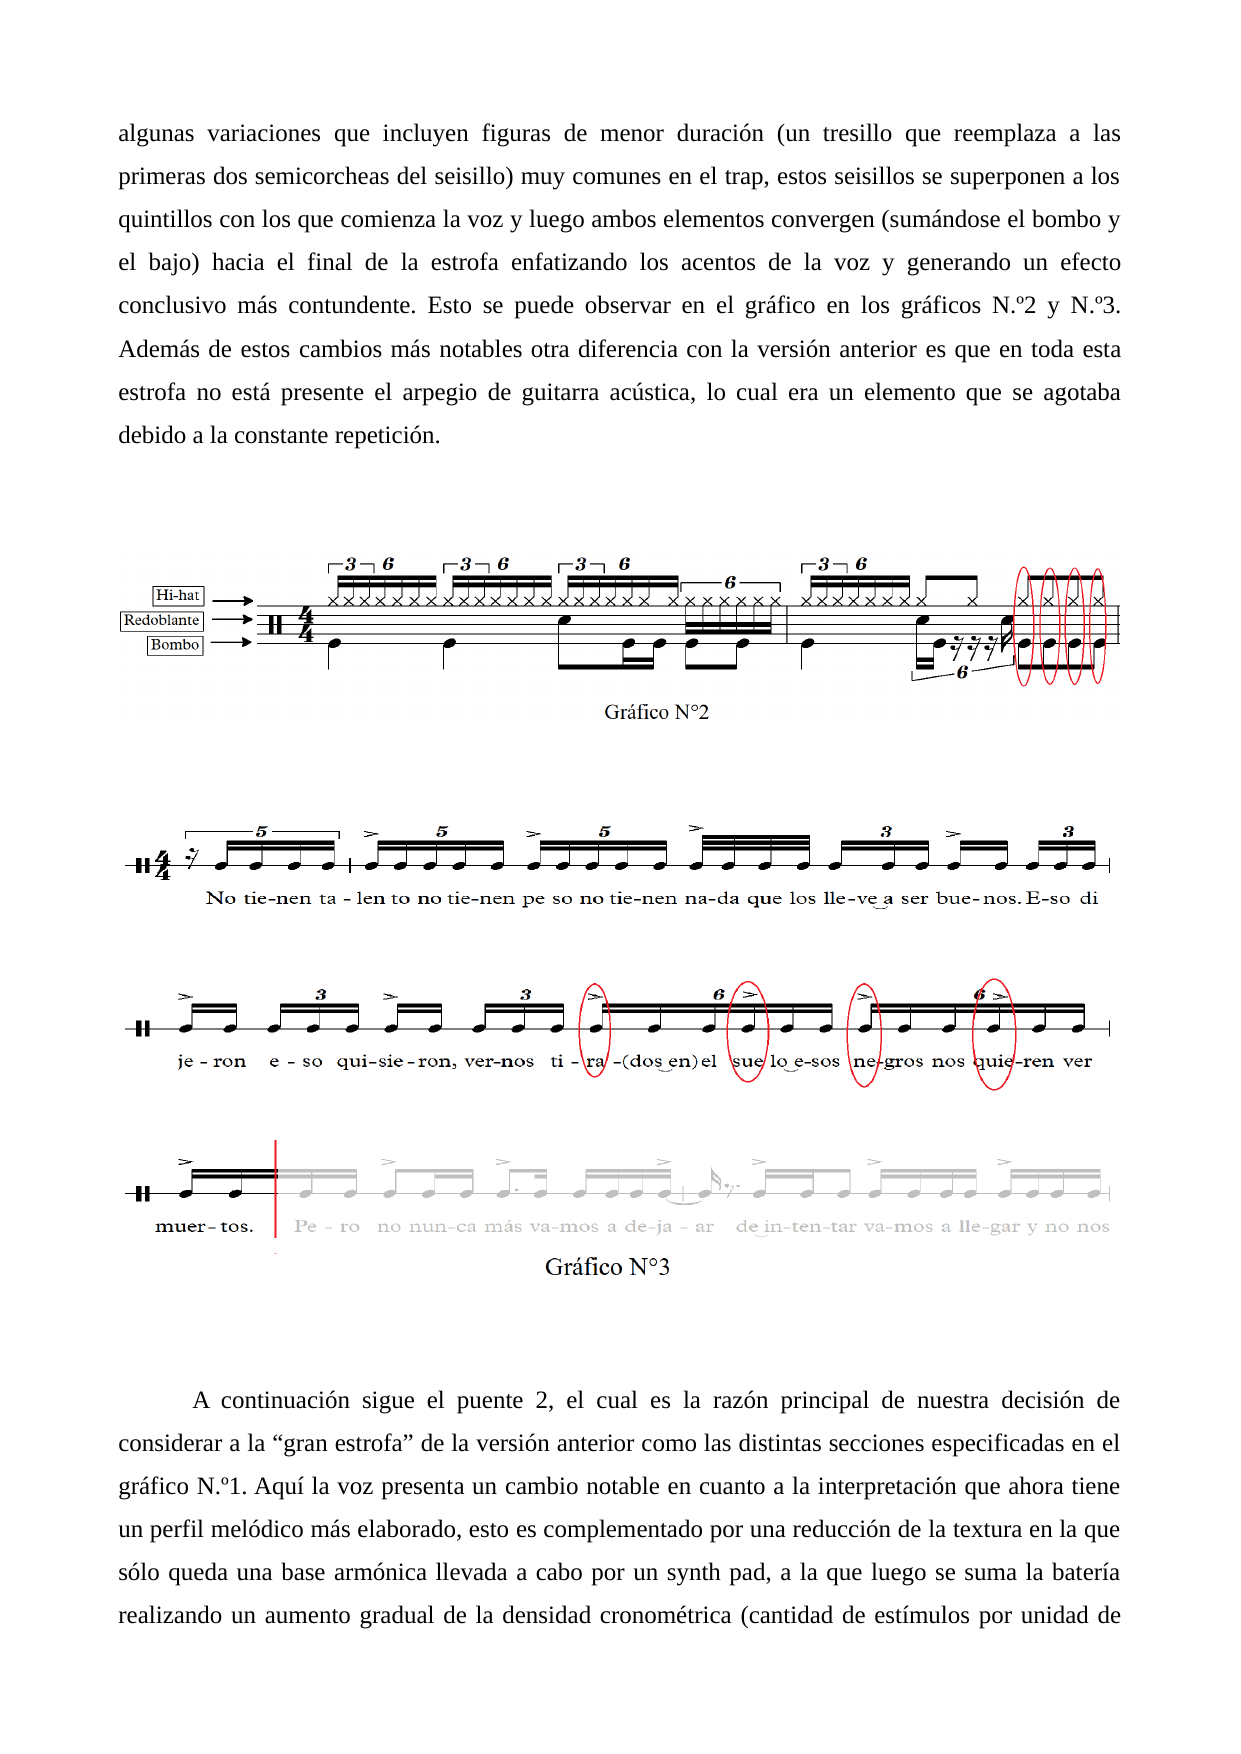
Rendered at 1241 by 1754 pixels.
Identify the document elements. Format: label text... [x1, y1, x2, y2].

text A continuación sigue el puente 2, el cual es la razón principal de nuestra decisión de considerar a la “gran estrofa” de la versión anterior como las distintas secciones especificadas en el gráfico N.º1. Aquí la voz presenta un cambio notable en cuanto a la interpretación que ahora tiene un perfil melódico más elaborado, esto es complementado por una reducción de la textura en la que sólo queda una base armónica llevada a cabo por un synth pad, a la que luego se suma la batería realizando un aumento gradual de la densidad cronométrica (cantidad de estímulos por unidad de [118, 1385, 1122, 1629]
text algunas variaciones que incluyen figuras de menor duración (un tresillo que reemplaza a las primeras dos semicorcheas del seisillo) muy comunes en el trap, estos seisillos se superponen a los quintillos con los que comienza la voz y luego ambos elementos convergen (sumándose el bombo y el bajo) hacia el final de la estrofa enfatizando los acentos de la voz y generando un efecto conclusivo más contundente. Esto se puede observar en el gráfico en los gráficos N.º2 y N.º3. Además de estos cambios más notables otra diferencia con la versión anterior es que en toda esta estrofa no está presente el arpegio de guitarra acústica, lo cual era un elemento que se agotaba debido a la constante repetición. [118, 118, 1122, 449]
picture [118, 823, 1123, 1284]
picture [118, 549, 1123, 724]
